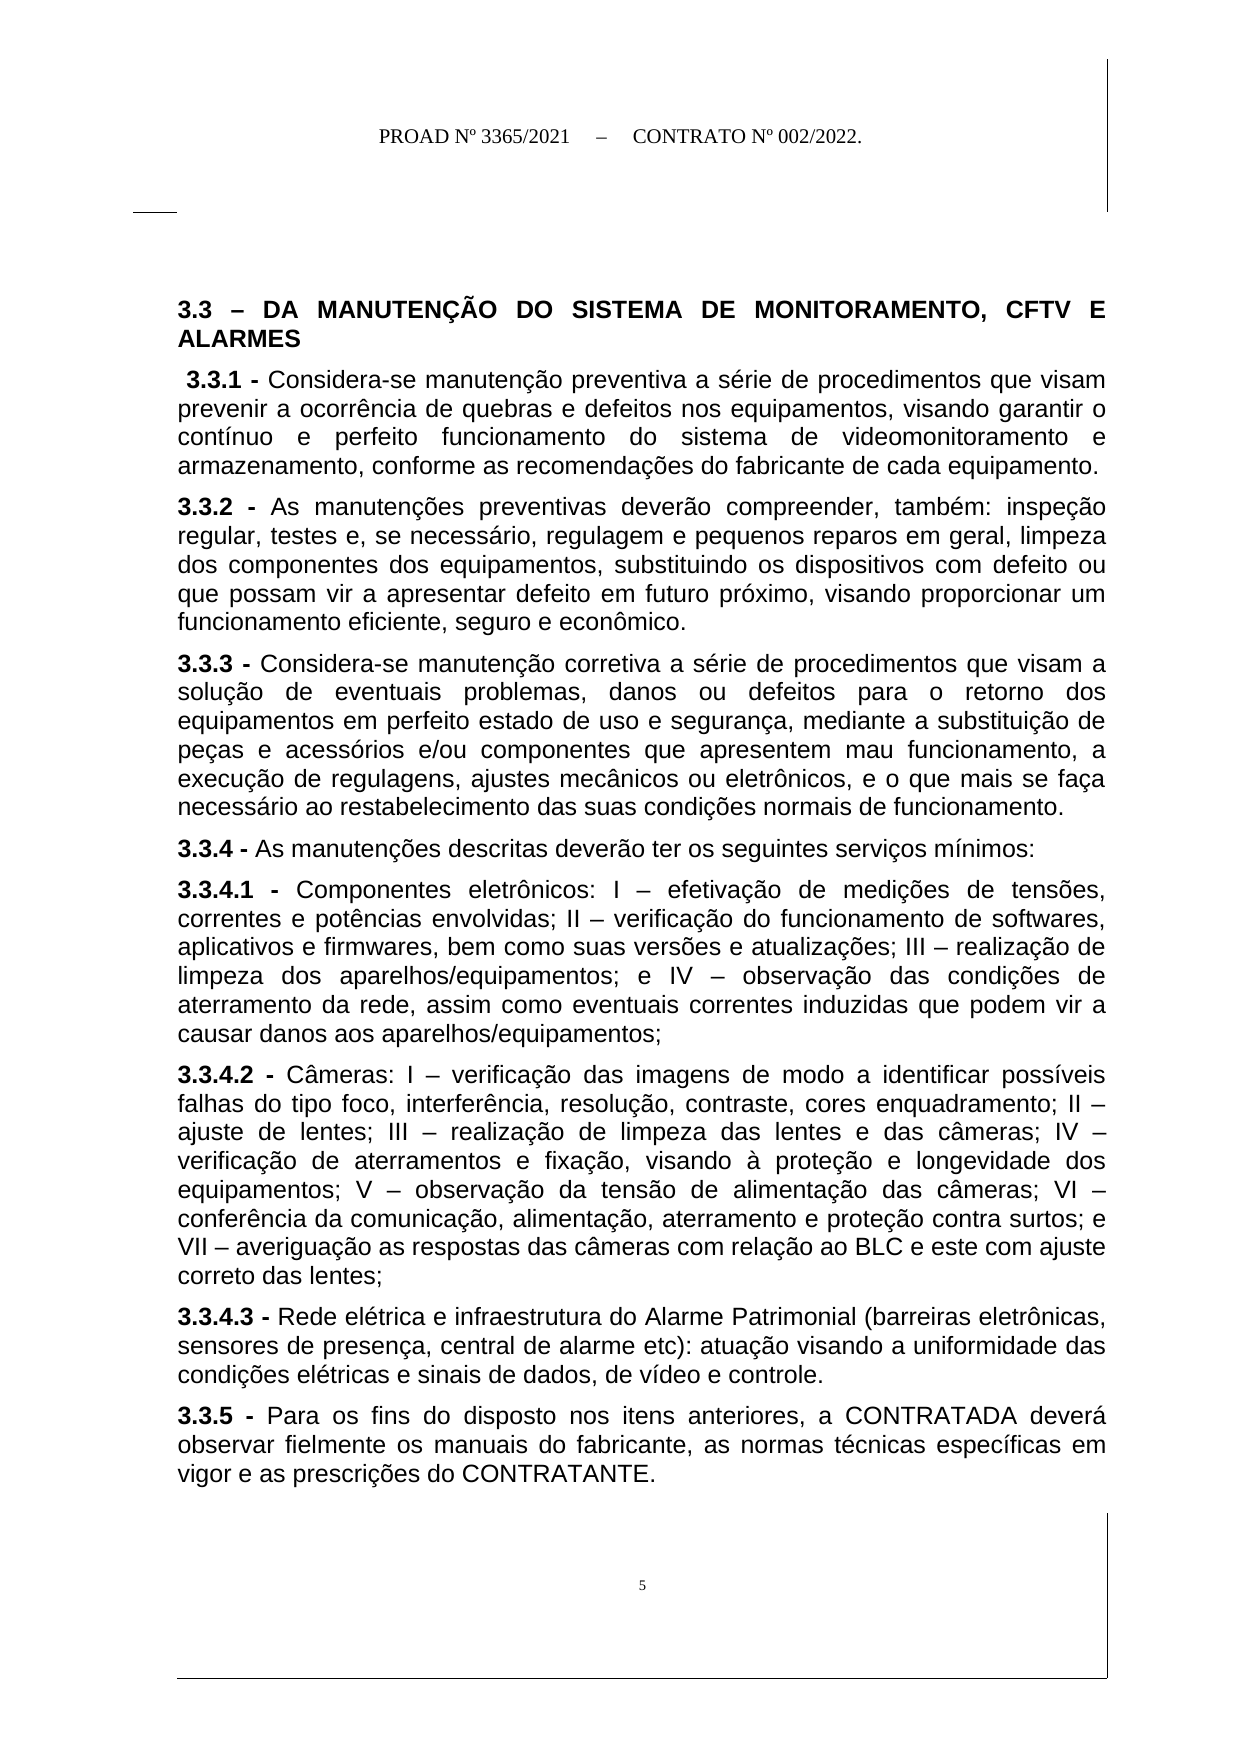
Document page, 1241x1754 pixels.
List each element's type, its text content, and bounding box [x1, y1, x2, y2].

text 3.3.4.2 - Câmeras: I – verificação das imagens de modo a identificar possíveis falhas do tipo foco, interferência, resolução, contraste, cores enquadramento; II – ajuste de lentes; III – realização de limpeza das lentes e das câmeras; IV – verificação de aterramentos e fixação, visando à proteção e longevidade dos equipamentos; V – observação da tensão de alimentação das câmeras; VI – conferência da comunicação, alimentação, aterramento e proteção contra surtos; e VII – averiguação as respostas das câmeras com relação ao BLC e este com ajuste correto das lentes; [177, 1060, 1107, 1290]
text 3.3.4.1 - Componentes eletrônicos: I – efetivação de medições de tensões, correntes e potências envolvidas; II – verificação do funcionamento de softwares, aplicativos e firmwares, bem como suas versões e atualizações; III – realização de limpeza dos aparelhos/equipamentos; e IV – observação das condições de aterramento da rede, assim como eventuais correntes induzidas que podem vir a causar danos aos aparelhos/equipamentos; [177, 875, 1107, 1047]
text 3.3.1 - Considera-se manutenção preventiva a série de procedimentos que visam prevenir a ocorrência de quebras e defeitos nos equipamentos, visando garantir o contínuo e perfeito funcionamento do sistema de videomonitoramento e armazenamento, conforme as recomendações do fabricante de cada equipamento. [177, 365, 1107, 480]
text 3.3.4 - As manutenções descritas deverão ter os seguintes serviços mínimos: [177, 833, 1107, 862]
text 3.3.5 - Para os fins do disposto nos itens anteriores, a CONTRATADA deverá observar fielmente os manuais do fabricante, as normas técnicas específicas em vigor e as prescrições do CONTRATANTE. [177, 1401, 1107, 1487]
text 3.3.4.3 - Rede elétrica e infraestrutura do Alarme Patrimonial (barreiras eletrônicas, sensores de presença, central de alarme etc): atuação visando a uniformidade das condições elétricas e sinais de dados, de vídeo e controle. [177, 1302, 1107, 1388]
text 3.3.3 - Considera-se manutenção corretiva a série de procedimentos que visam a solução de eventuais problemas, danos ou defeitos para o retorno dos equipamentos em perfeito estado de uso e segurança, mediante a substituição de peças e acessórios e/ou componentes que apresentem mau funcionamento, a execução de regulagens, ajustes mecânicos ou eletrônicos, e o que mais se faça necessário ao restabelecimento das suas condições normais de funcionamento. [177, 648, 1107, 821]
text 3.3 – DA MANUTENÇÃO DO SISTEMA DE MONITORAMENTO, CFTV E ALARMES [177, 295, 1107, 352]
text 3.3.2 - As manutenções preventivas deverão compreender, também: inspeção regular, testes e, se necessário, regulagem e pequenos reparos em geral, limpeza dos componentes dos equipamentos, substituindo os dispositivos com defeito ou que possam vir a apresentar defeito em futuro próximo, visando proporcionar um funcionamento eficiente, seguro e econômico. [177, 492, 1107, 636]
